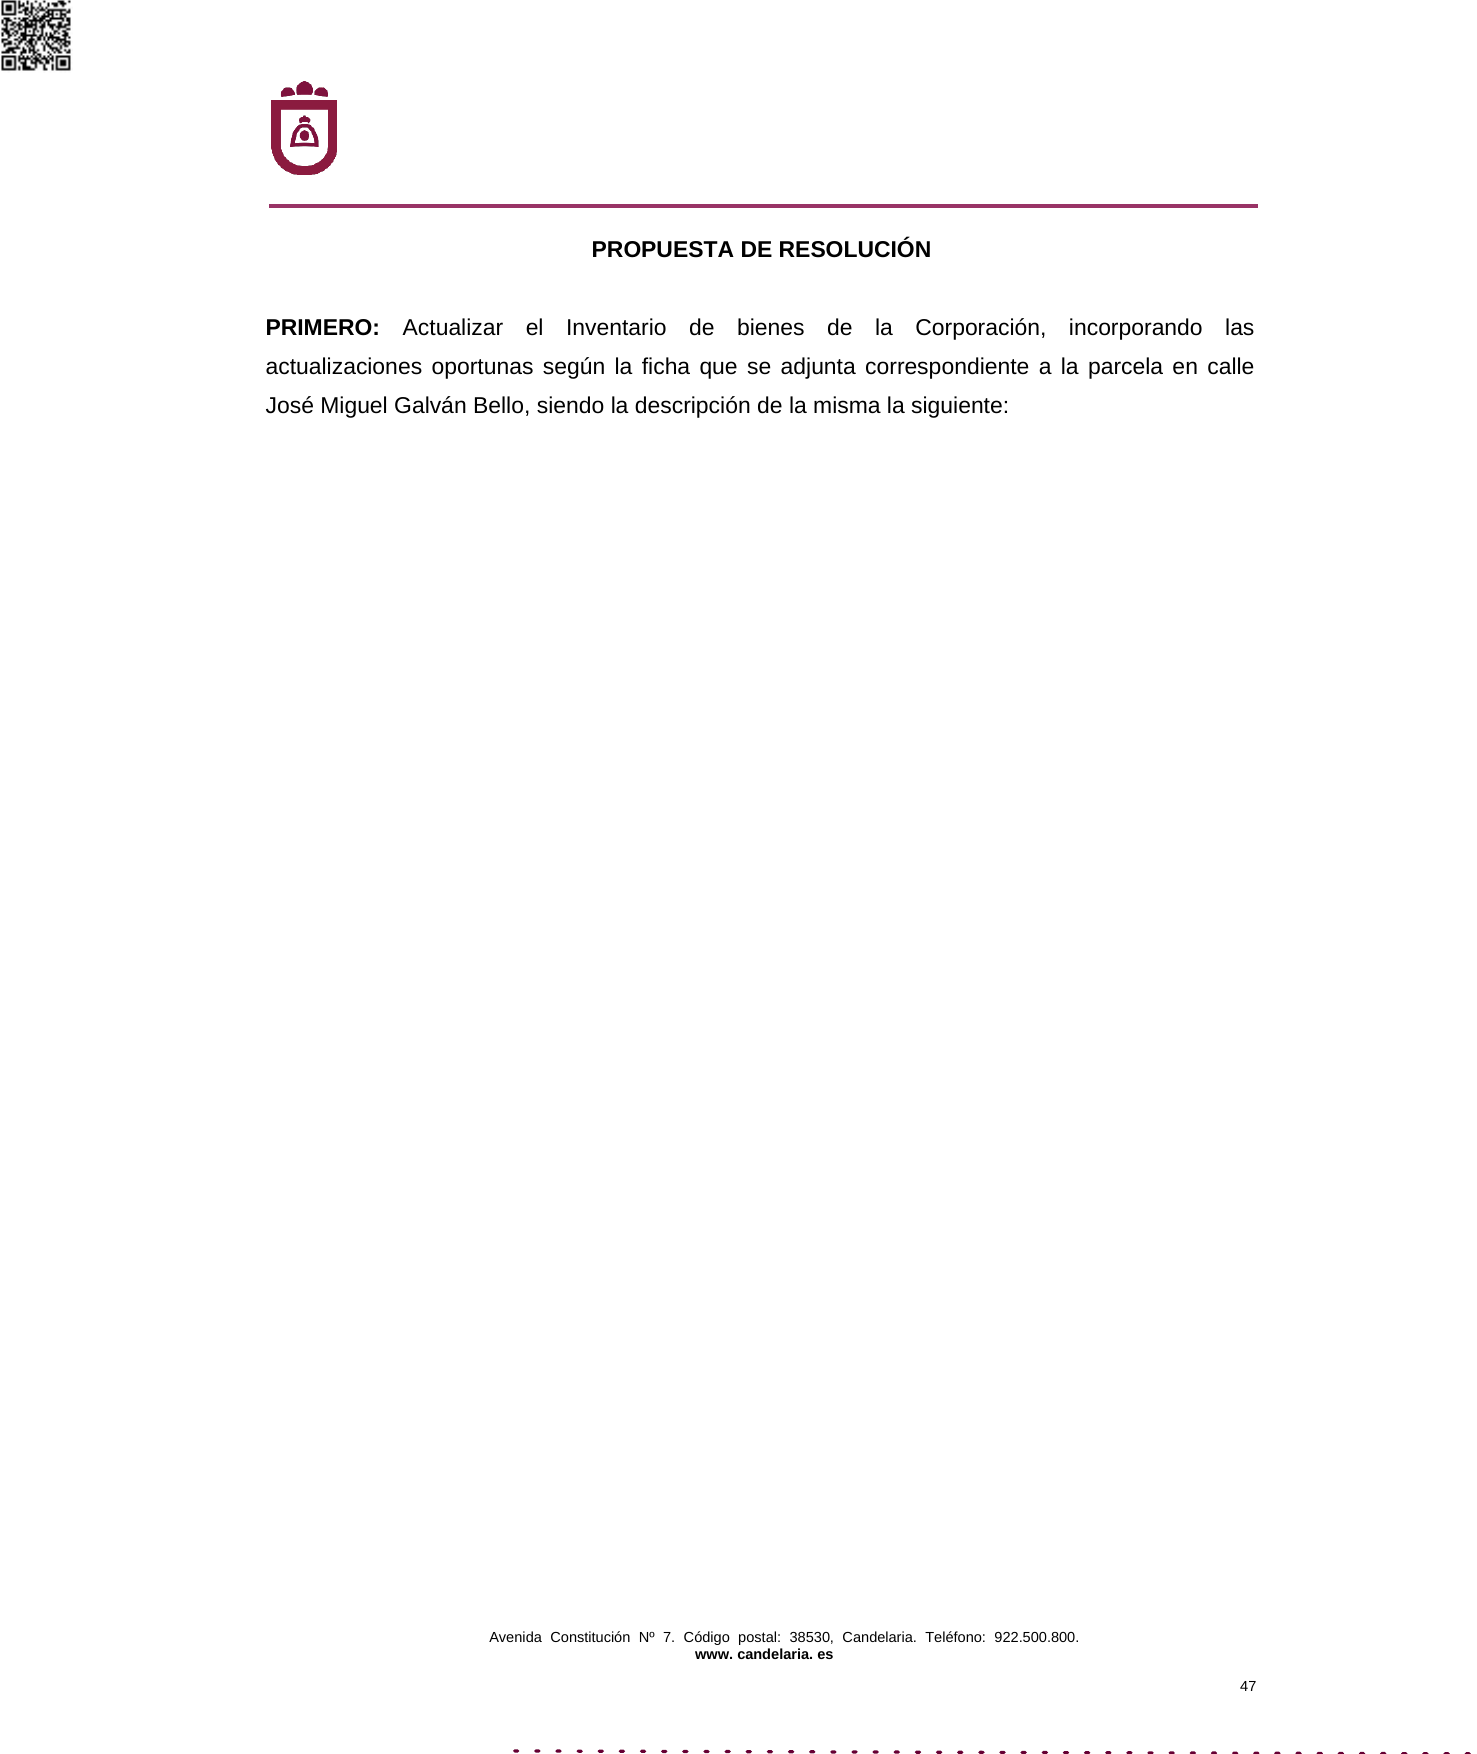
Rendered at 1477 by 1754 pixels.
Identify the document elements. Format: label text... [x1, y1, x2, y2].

subtitle PROPUESTA DE RESOLUCIÓN [333, 236, 1196, 263]
text PRIMERO: Actualizar el Inventario de bienes de la Corporación, incorporando las actualizaciones oportunas según la ficha que se adjunta correspondiente a la parcela en calle José Miguel Galván Bello, siendo la descripción de la misma la siguiente: [265, 313, 1255, 418]
